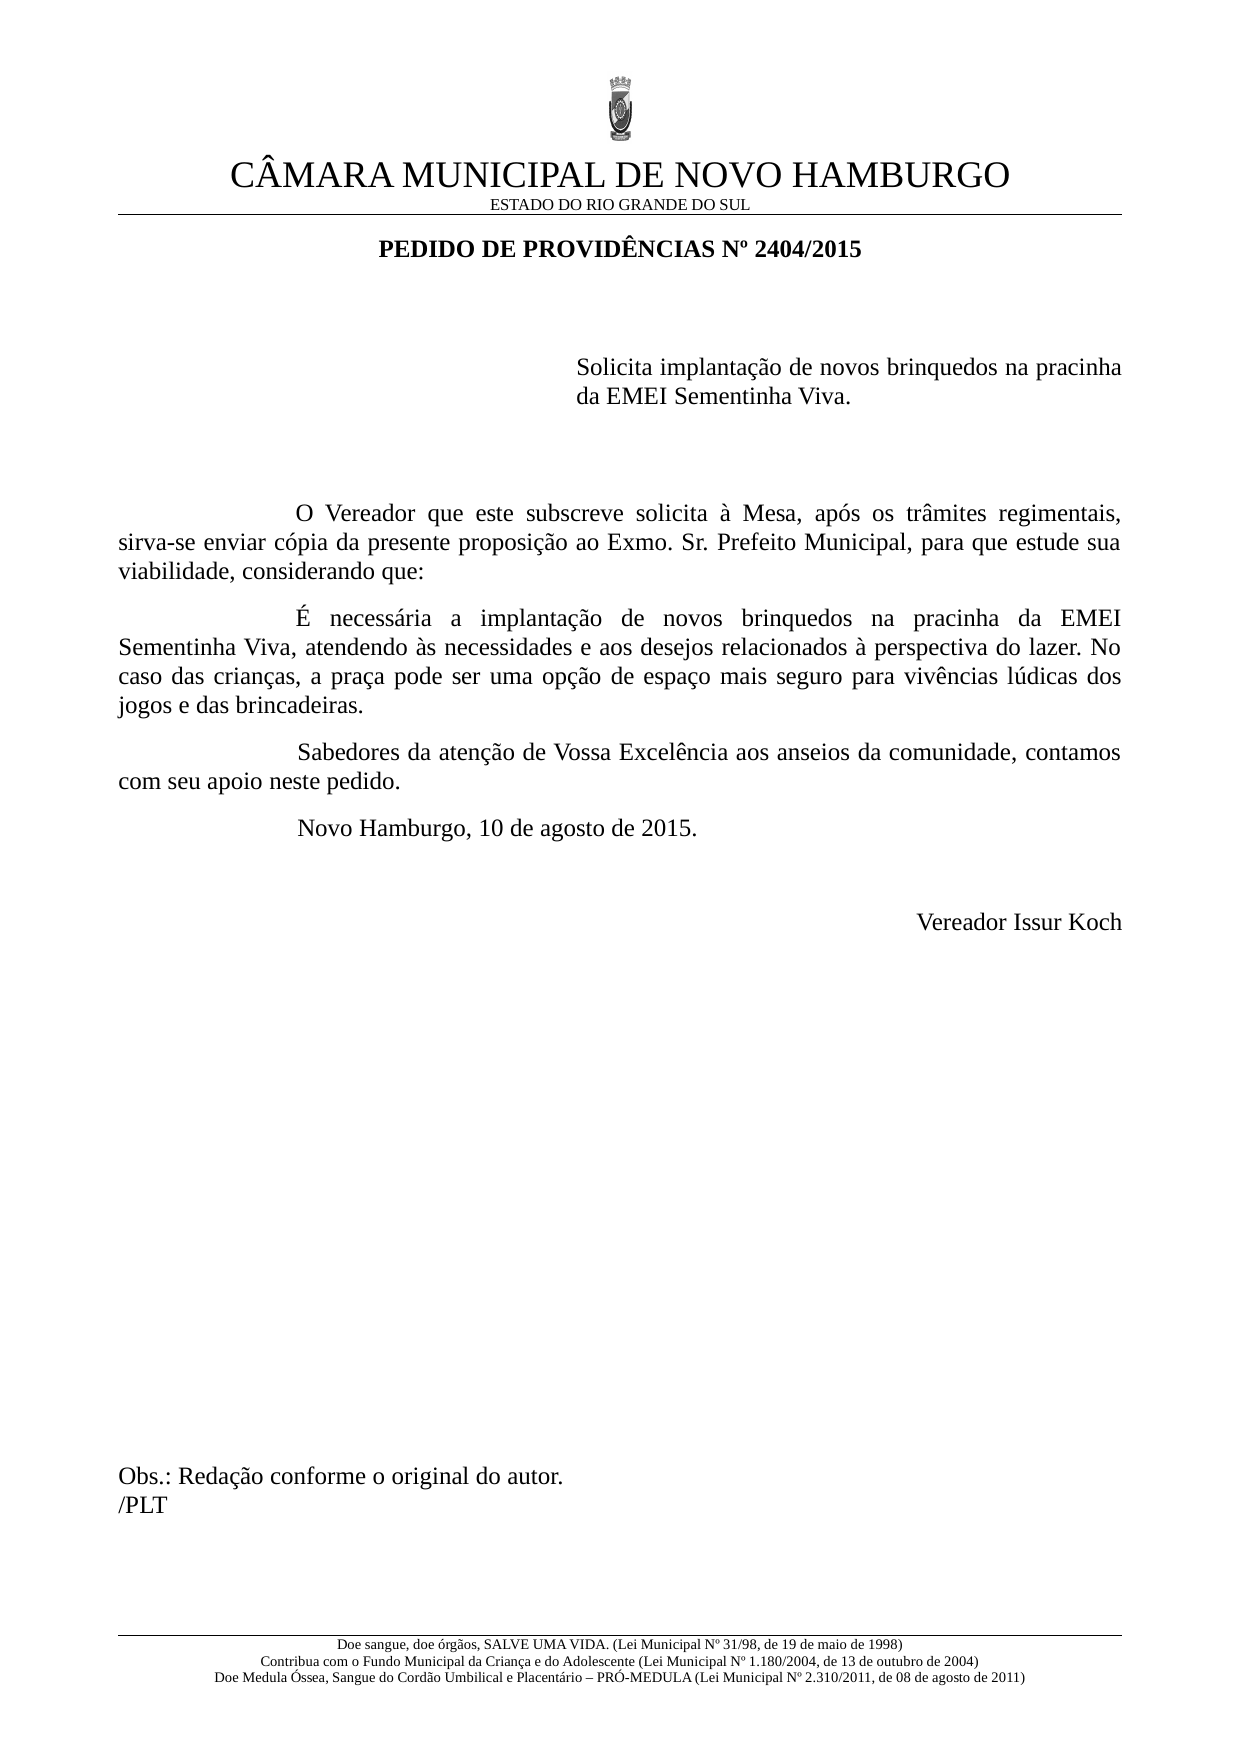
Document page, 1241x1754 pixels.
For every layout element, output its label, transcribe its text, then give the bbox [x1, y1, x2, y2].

text ESTADO DO RIO GRANDE DO SUL [118, 196, 1122, 214]
text PEDIDO DE PROVIDÊNCIAS Nº 2404/2015 [118, 234, 1122, 263]
text Doe sangue, doe órgãos, SALVE UMA VIDA. (Lei Municipal Nº 31/98, de 19 de maio de 1998) [118, 1636, 1122, 1653]
text Solicita implantação de novos brinquedos na pracinha da EMEI Sementinha Viva. [576, 351, 1122, 409]
text CÂMARA MUNICIPAL DE NOVO HAMBURGO [118, 153, 1122, 196]
text Sabedores da atenção de Vossa Excelência aos anseios da comunidade, contamos com seu apoio neste pedido. [118, 737, 1122, 795]
text Contribua com o Fundo Municipal da Criança e do Adolescente (Lei Municipal Nº 1.180/2004, de 13 de outubro de 2004) [118, 1653, 1122, 1669]
text /PLT [118, 1490, 1122, 1519]
text Obs.: Redação conforme o original do autor. [118, 1461, 1122, 1490]
text É necessária a implantação de novos brinquedos na pracinha da EMEI Sementinha Viva, atendendo às necessidades e aos desejos relacionados à perspectiva do lazer. No caso das crianças, a praça pode ser uma opção de espaço mais seguro para vivências lúdicas dos jogos e das brincadeiras. [118, 603, 1122, 719]
text Vereador Issur Koch [118, 906, 1122, 935]
text Novo Hamburgo, 10 de agosto de 2015. [118, 813, 1122, 842]
text Doe Medula Óssea, Sangue do Cordão Umbilical e Placentário – PRÓ-MEDULA (Lei Municipal Nº 2.310/2011, de 08 de agosto de 2011) [118, 1669, 1122, 1686]
text O Vereador que este subscreve solicita à Mesa, após os trâmites regimentais, sirva-se enviar cópia da presente proposição ao Exmo. Sr. Prefeito Municipal, para que estude sua viabilidade, considerando que: [118, 498, 1122, 585]
